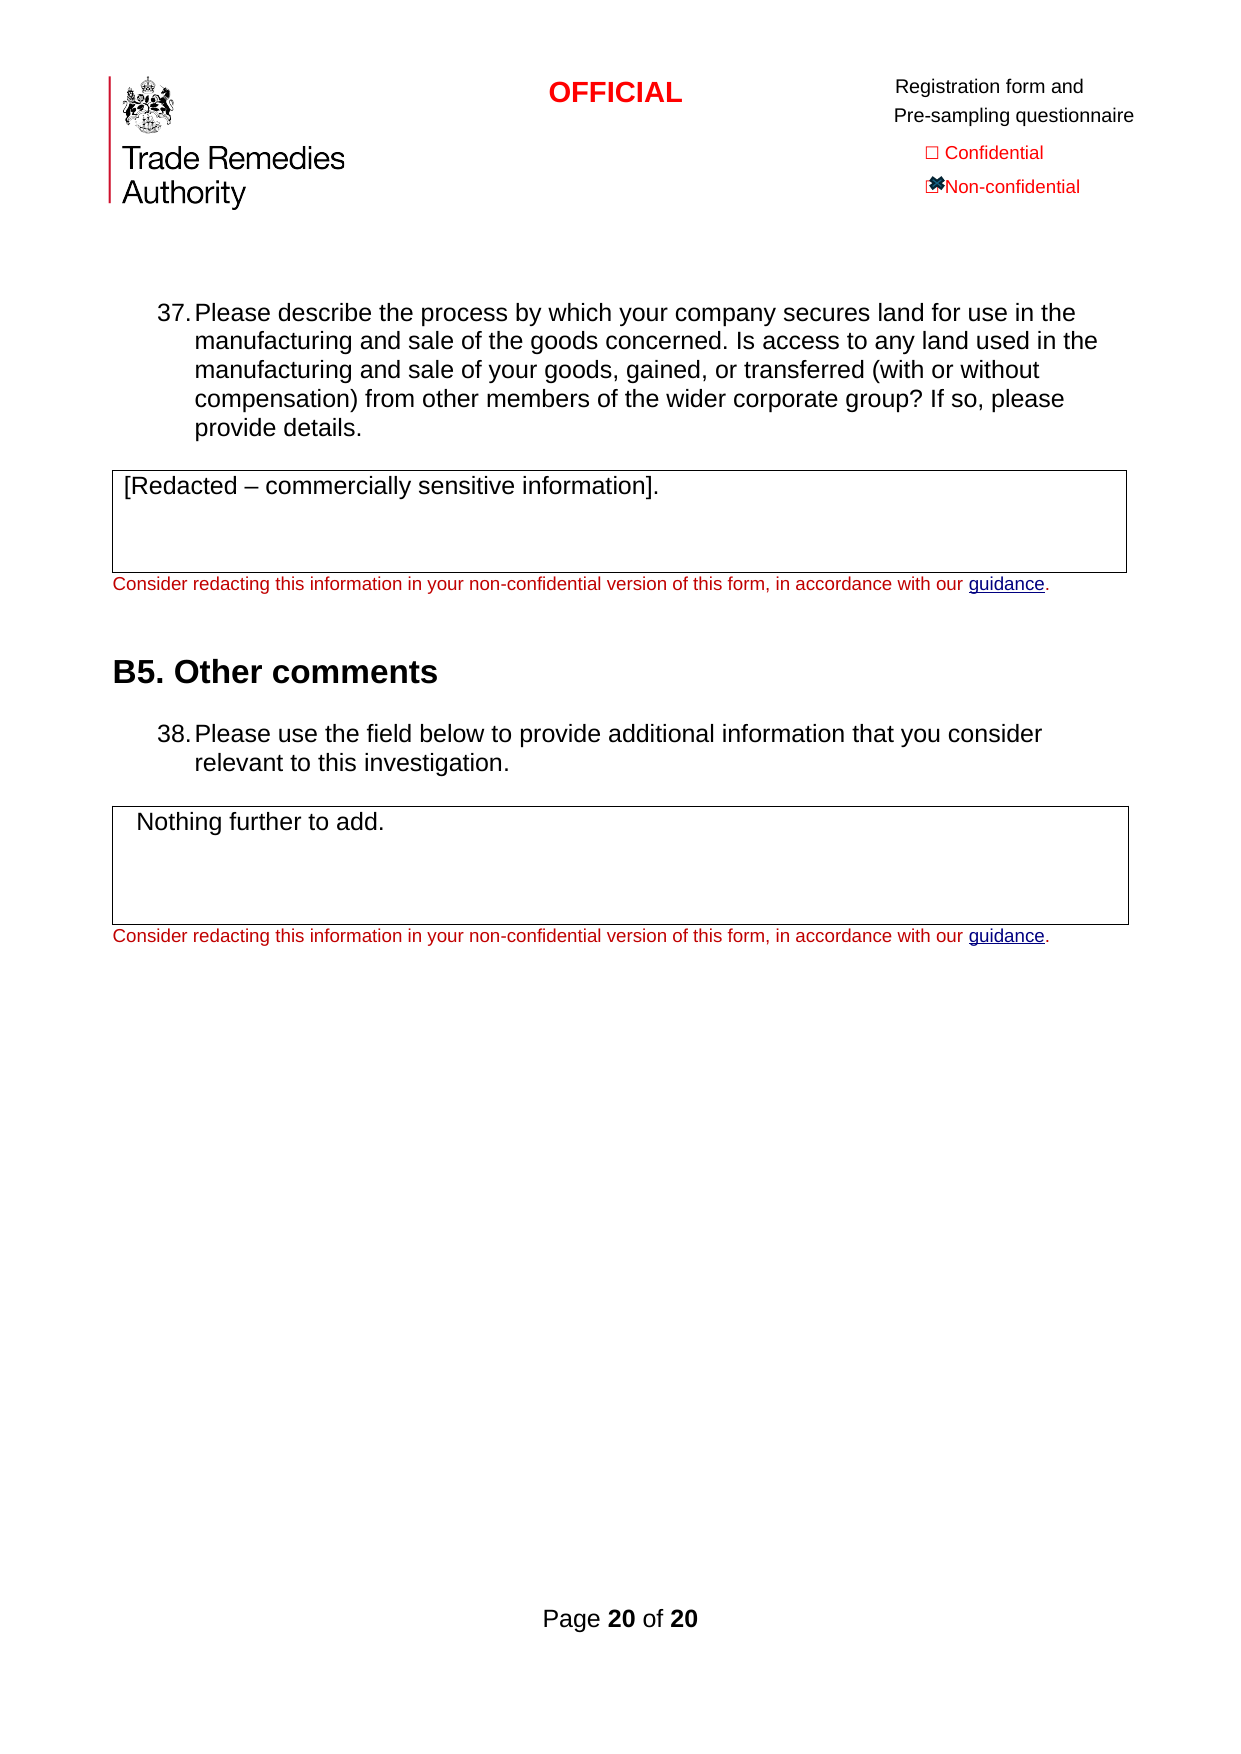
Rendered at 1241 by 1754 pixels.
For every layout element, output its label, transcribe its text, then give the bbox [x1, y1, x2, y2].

text Consider redacting this information in your non-confidential version of this form, in accordance with our guidance. [112, 573, 1128, 594]
text Consider redacting this information in your non-confidential version of this form, in accordance with our guidance. [112, 925, 1128, 946]
list Please describe the process by which your company secures land for use in the manufacturing and sale of the goods concerned. Is access to any land used in the manufacturing and sale of your goods, gained, or transferred (with or without compensation) from other members of the wider corporate group? If so, please provide details. [157, 298, 1128, 470]
table_header [Redacted – commercially sensitive information]. [113, 471, 1126, 572]
table_header Nothing further to add. [113, 807, 1128, 924]
list Please use the field below to provide additional information that you consider relevant to this investigation. [157, 719, 1128, 777]
subtitle B5. Other comments [112, 652, 1128, 691]
